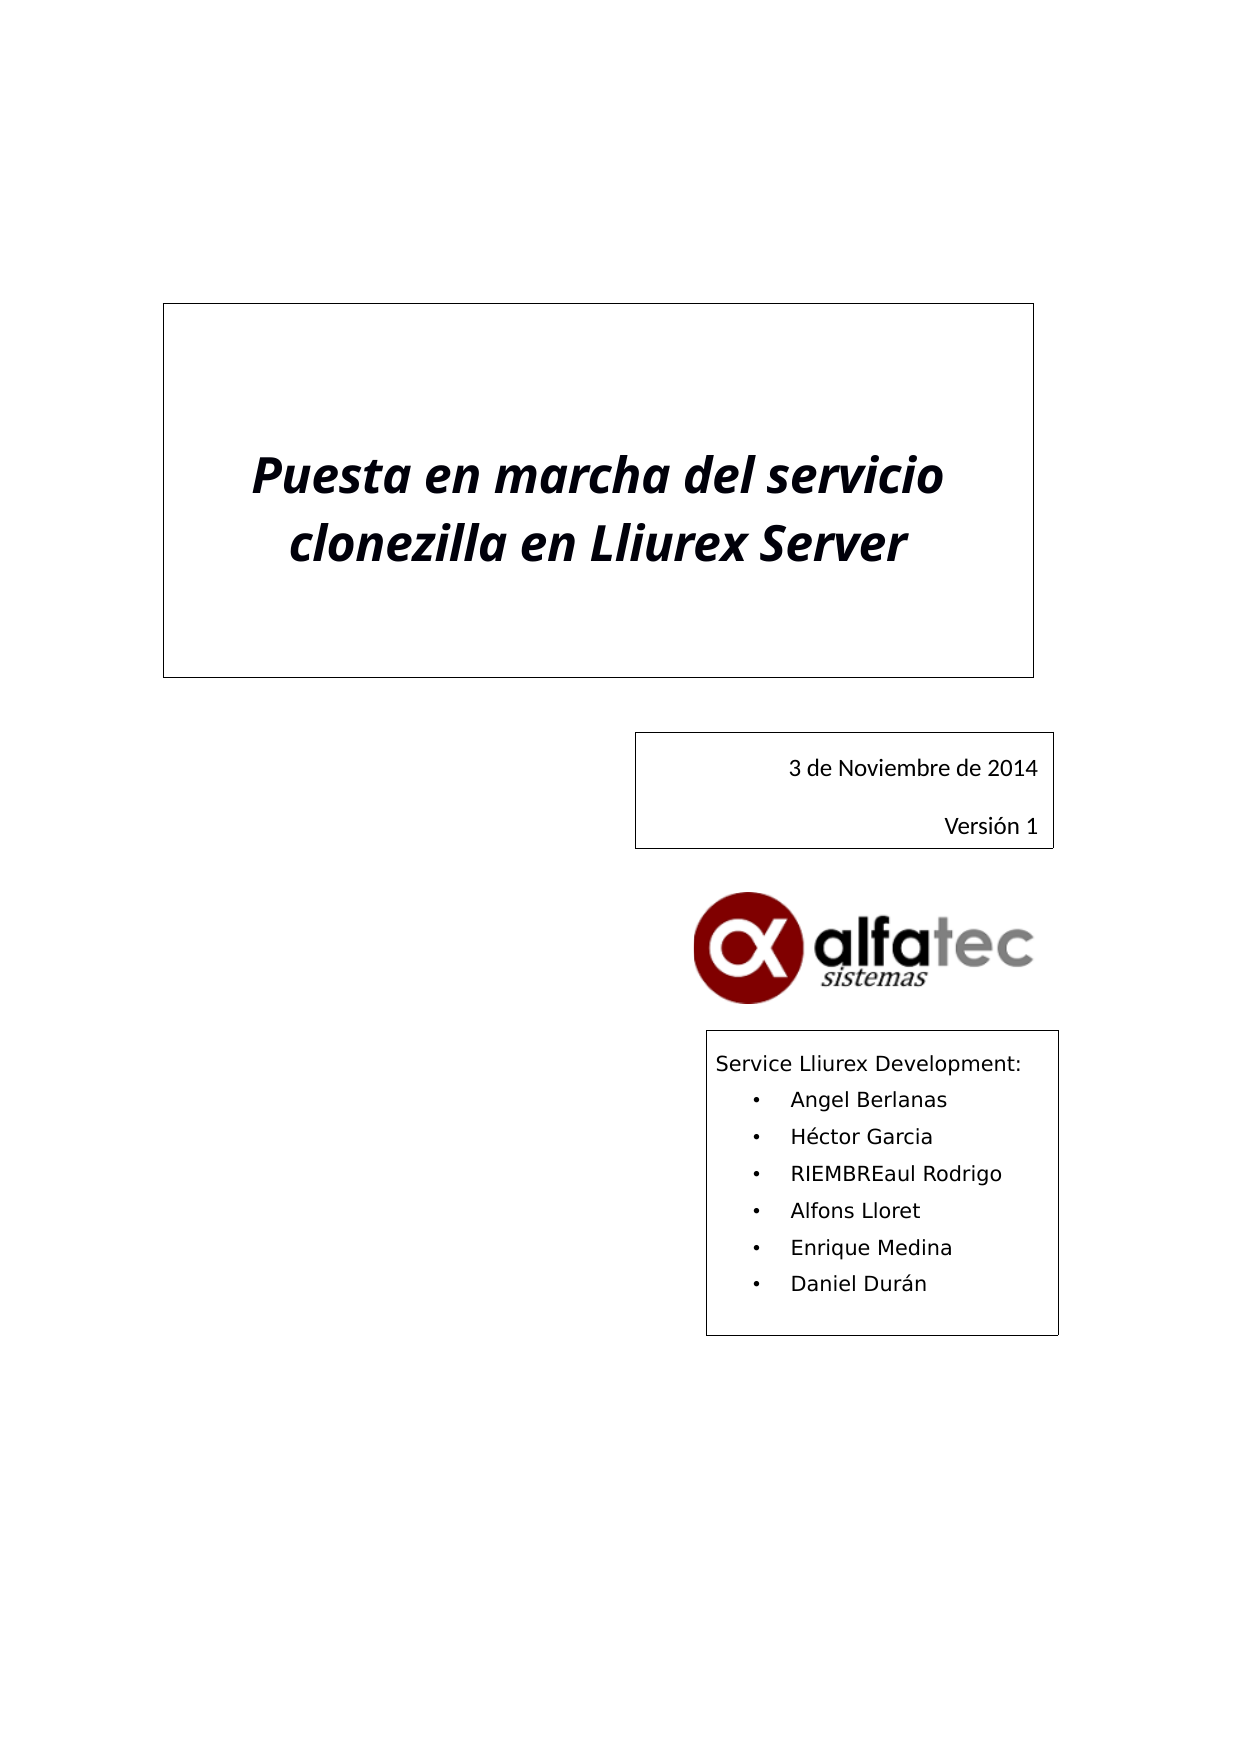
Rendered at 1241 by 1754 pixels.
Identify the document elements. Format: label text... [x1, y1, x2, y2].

list RIEMBREaul Rodrigo [753, 1162, 1049, 1186]
text Puesta en marcha del servicio clonezilla en Lliurex Server [164, 440, 1033, 576]
list Angel Berlanas [753, 1088, 1049, 1113]
text 3 de Noviembre de 2014 [650, 752, 1038, 782]
list Daniel Durán [753, 1272, 1049, 1297]
list Héctor Garcia [753, 1125, 1049, 1149]
text Service Lliurex Development: [715, 1052, 1049, 1076]
text Versión 1 [650, 810, 1038, 841]
list Alfons Lloret [753, 1199, 1049, 1223]
list Enrique Medina [753, 1236, 1049, 1260]
picture [693, 892, 1037, 1004]
